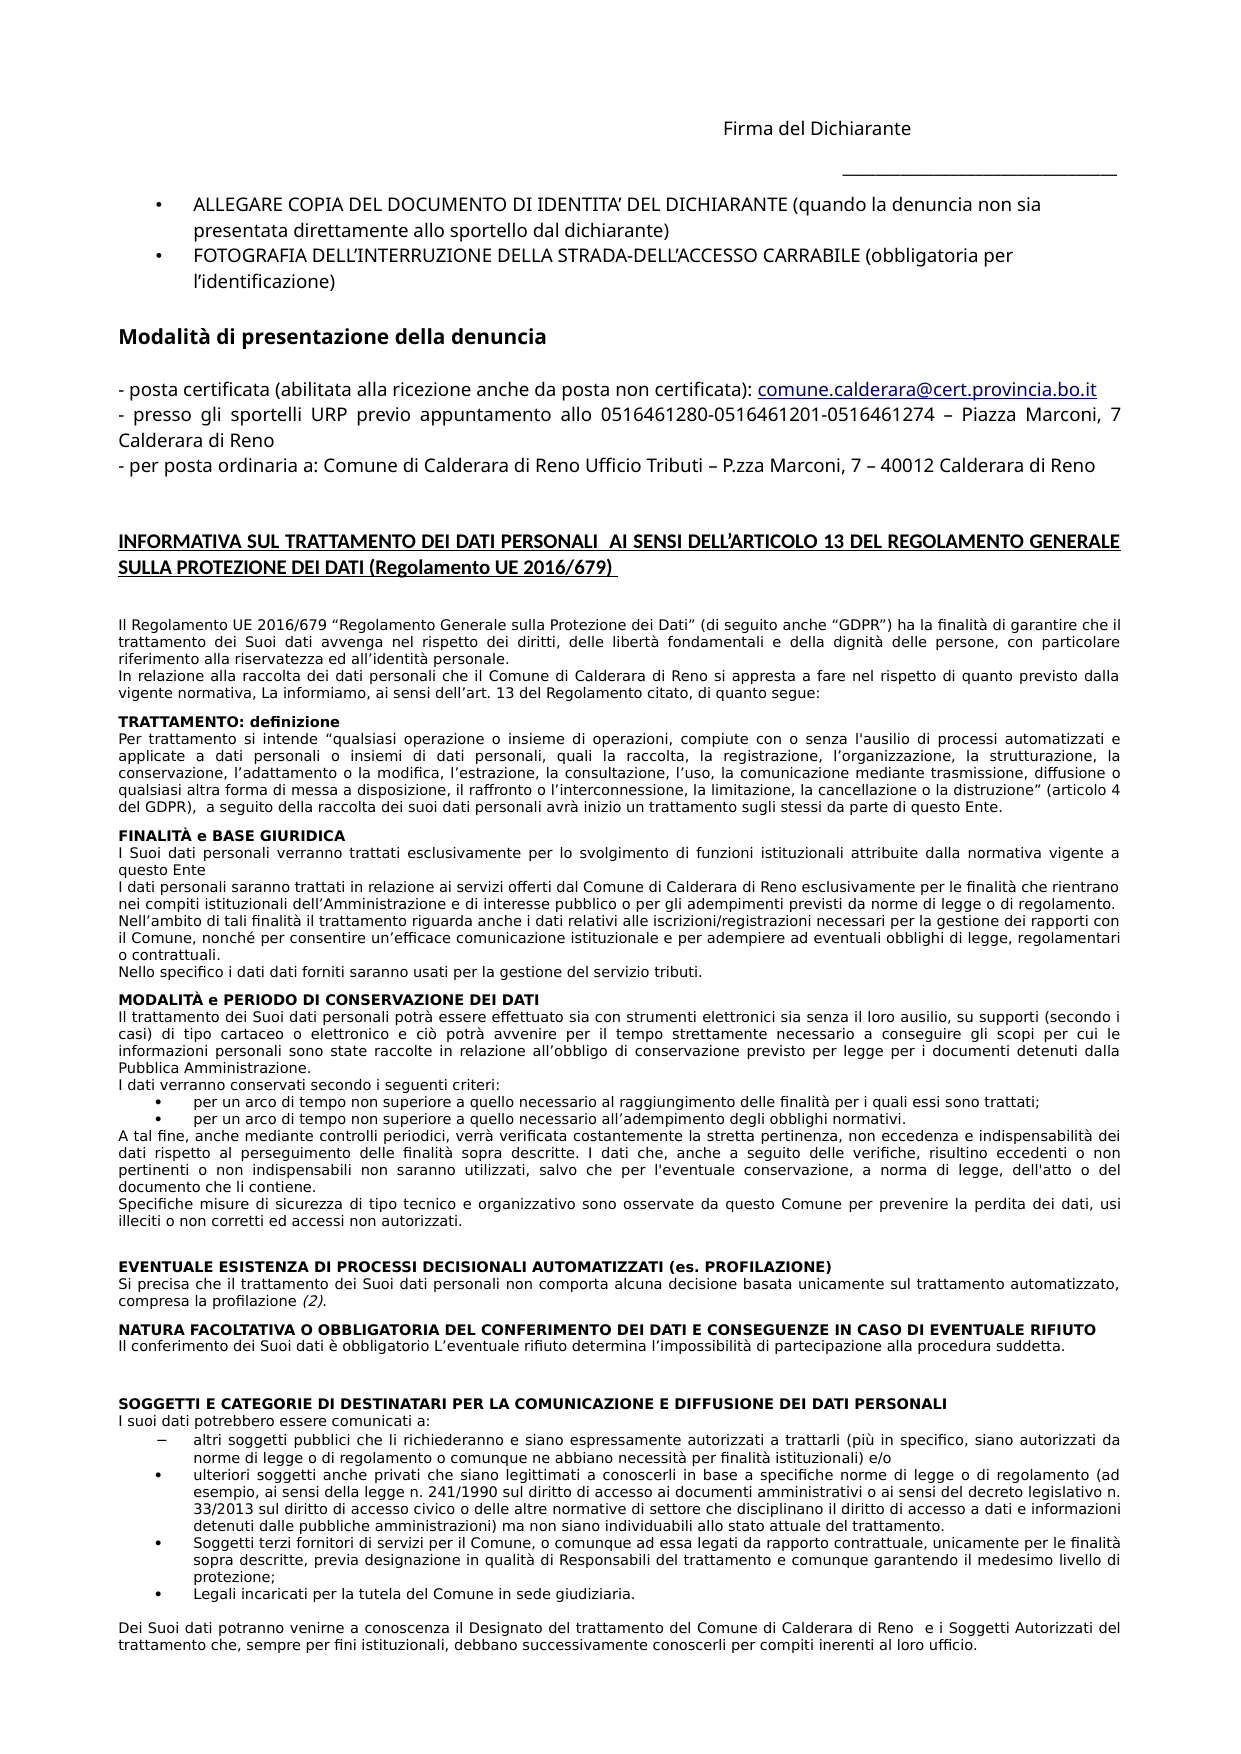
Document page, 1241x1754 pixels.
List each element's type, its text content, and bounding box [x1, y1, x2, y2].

text Specifiche misure di sicurezza di tipo tecnico e organizzativo sono osservate da questo Comune per prevenire la perdita dei dati, usi illeciti o non corretti ed accessi non autorizzati. [118, 1196, 1122, 1230]
text Il Regolamento UE 2016/679 “Regolamento Generale sulla Protezione dei Dati” (di seguito anche “GDPR”) ha la finalità di garantire che il trattamento dei Suoi dati avvenga nel rispetto dei diritti, delle libertà fondamentali e della dignità delle persone, con particolare riferimento alla riservatezza ed all’identità personale. [118, 617, 1122, 668]
list ulteriori soggetti anche privati che siano legittimati a conoscerli in base a specifiche norme di legge o di regolamento (ad esempio, ai sensi della legge n. 241/1990 sul diritto di accesso ai documenti amministrativi o ai sensi del decreto legislativo n. 33/2013 sul diritto di accesso civico o delle altre normative di settore che disciplinano il diritto di accesso a dati e informazioni detenuti dalle pubbliche amministrazioni) ma non siano individuabili allo stato attuale del trattamento. [156, 1467, 1122, 1534]
list ALLEGARE COPIA DEL DOCUMENTO DI IDENTITA’ DEL DICHIARANTE (quando la denuncia non sia presentata direttamente allo sportello dal dichiarante) [156, 191, 1122, 242]
text I dati personali saranno trattati in relazione ai servizi offerti dal Comune di Calderara di Reno esclusivamente per le finalità che rientrano nei compiti istituzionali dell’Amministrazione e di interesse pubblico o per gli adempimenti previsti da norme di legge o di regolamento. Nell’ambito di tali finalità il trattamento riguarda anche i dati relativi alle iscrizioni/registrazioni necessari per la gestione dei rapporti con il Comune, nonché per consentire un’efficace comunicazione istituzionale e per adempiere ad eventuali obblighi di legge, regolamentari o contrattuali. [118, 878, 1122, 963]
text I Suoi dati personali verranno trattati esclusivamente per lo svolgimento di funzioni istituzionali attribuite dalla normativa vigente a questo Ente [118, 844, 1122, 878]
text Dei Suoi dati potranno venirne a conoscenza il Designato del trattamento del Comune di Calderara di Reno e i Soggetti Autorizzati del trattamento che, sempre per fini istituzionali, debbano successivamente conoscerli per compiti inerenti al loro ufficio. [118, 1619, 1122, 1653]
list Firma del Dichiarante [118, 115, 1122, 141]
text Il trattamento dei Suoi dati personali potrà essere effettuato sia con strumenti elettronici sia senza il loro ausilio, su supporti (secondo i casi) di tipo cartaceo o elettronico e ciò potrà avvenire per il tempo strettamente necessario a conseguire gli scopi per cui le informazioni personali sono state raccolte in relazione all’obbligo di conservazione previsto per legge per i documenti detenuti dalla Pubblica Amministrazione. [118, 1009, 1122, 1077]
text Il conferimento dei Suoi dati è obbligatorio L’eventuale rifiuto determina l’impossibilità di partecipazione alla procedura suddetta. [118, 1338, 1122, 1355]
text A tal fine, anche mediante controlli periodici, verrà verificata costantemente la stretta pertinenza, non eccedenza e indispensabilità dei dati rispetto al perseguimento delle finalità sopra descritte. I dati che, anche a seguito delle verifiche, risultino eccedenti o non pertinenti o non indispensabili non saranno utilizzati, salvo che per l'eventuale conservazione, a norma di legge, dell'atto o del documento che li contiene. [118, 1128, 1122, 1196]
list Modalità di presentazione della denuncia [83, 322, 1122, 350]
text TRATTAMENTO: definizione [118, 714, 1122, 731]
list Legali incaricati per la tutela del Comune in sede giudiziaria. [156, 1586, 1122, 1602]
text SOGGETTI E CATEGORIE DI DESTINATARI PER LA COMUNICAZIONE E DIFFUSIONE DEI DATI PERSONALI [118, 1396, 1122, 1413]
text FINALITÀ e BASE GIURIDICA [118, 828, 1122, 844]
text EVENTUALE ESISTENZA DI PROCESSI DECISIONALI AUTOMATIZZATI (es. PROFILAZIONE) [118, 1259, 1122, 1276]
text I dati verranno conservati secondo i seguenti criteri: [118, 1077, 1122, 1094]
text In relazione alla raccolta dei dati personali che il Comune di Calderara di Reno si appresta a fare nel rispetto di quanto previsto dalla vigente normativa, La informiamo, ai sensi dell’art. 13 del Regolamento citato, di quanto segue: [118, 668, 1122, 702]
list per un arco di tempo non superiore a quello necessario al raggiungimento delle finalità per i quali essi sono trattati; [156, 1094, 1122, 1111]
text I suoi dati potrebbero essere comunicati a: [118, 1413, 1122, 1430]
text - per posta ordinaria a: Comune di Calderara di Reno Ufficio Tributi – P.zza Marconi, 7 – 40012 Calderara di Reno [118, 452, 1122, 478]
list altri soggetti pubblici che li richiederanno e siano espressamente autorizzati a trattarli (più in specifico, siano autorizzati da norme di legge o di regolamento o comunque ne abbiano necessità per finalità istituzionali) e/o [156, 1430, 1122, 1467]
text - presso gli sportelli URP previo appuntamento allo 0516461280-0516461201-0516461274 – Piazza Marconi, 7 Calderara di Reno [118, 401, 1122, 452]
text Nello specifico i dati dati forniti saranno usati per la gestione del servizio tributi. [118, 963, 1122, 980]
text - posta certificata (abilitata alla ricezione anche da posta non certificata): comune.calderara@cert.provincia.bo.it [118, 376, 1122, 401]
text _________________________________ [118, 153, 1122, 179]
subtitle INFORMATIVA SUL TRATTAMENTO DEI DATI PERSONALI AI SENSI DELL’ARTICOLO 13 DEL REGOLAMENTO GENERALE SULLA PROTEZIONE DEI DATI (Regolamento UE 2016/679) [118, 528, 1122, 579]
text MODALITÀ e PERIODO DI CONSERVAZIONE DEI DATI [118, 992, 1122, 1009]
list FOTOGRAFIA DELL’INTERRUZIONE DELLA STRADA-DELL’ACCESSO CARRABILE (obbligatoria per l’identificazione) [156, 242, 1122, 293]
text NATURA FACOLTATIVA O OBBLIGATORIA DEL CONFERIMENTO DEI DATI E CONSEGUENZE IN CASO DI EVENTUALE RIFIUTO [118, 1321, 1122, 1338]
list Soggetti terzi fornitori di servizi per il Comune, o comunque ad essa legati da rapporto contrattuale, unicamente per le finalità sopra descritte, previa designazione in qualità di Responsabili del trattamento e comunque garantendo il medesimo livello di protezione; [156, 1534, 1122, 1586]
list per un arco di tempo non superiore a quello necessario all’adempimento degli obblighi normativi. [156, 1111, 1122, 1128]
text Per trattamento si intende “qualsiasi operazione o insieme di operazioni, compiute con o senza l'ausilio di processi automatizzati e applicate a dati personali o insiemi di dati personali, quali la raccolta, la registrazione, l’organizzazione, la strutturazione, la conservazione, l’adattamento o la modifica, l’estrazione, la consultazione, l’uso, la comunicazione mediante trasmissione, diffusione o qualsiasi altra forma di messa a disposizione, il raffronto o l’interconnessione, la limitazione, la cancellazione o la distruzione” (articolo 4 del GDPR), a seguito della raccolta dei suoi dati personali avrà inizio un trattamento sugli stessi da parte di questo Ente. [118, 731, 1122, 816]
text Si precisa che il trattamento dei Suoi dati personali non comporta alcuna decisione basata unicamente sul trattamento automatizzato, compresa la profilazione (2). [118, 1276, 1122, 1309]
